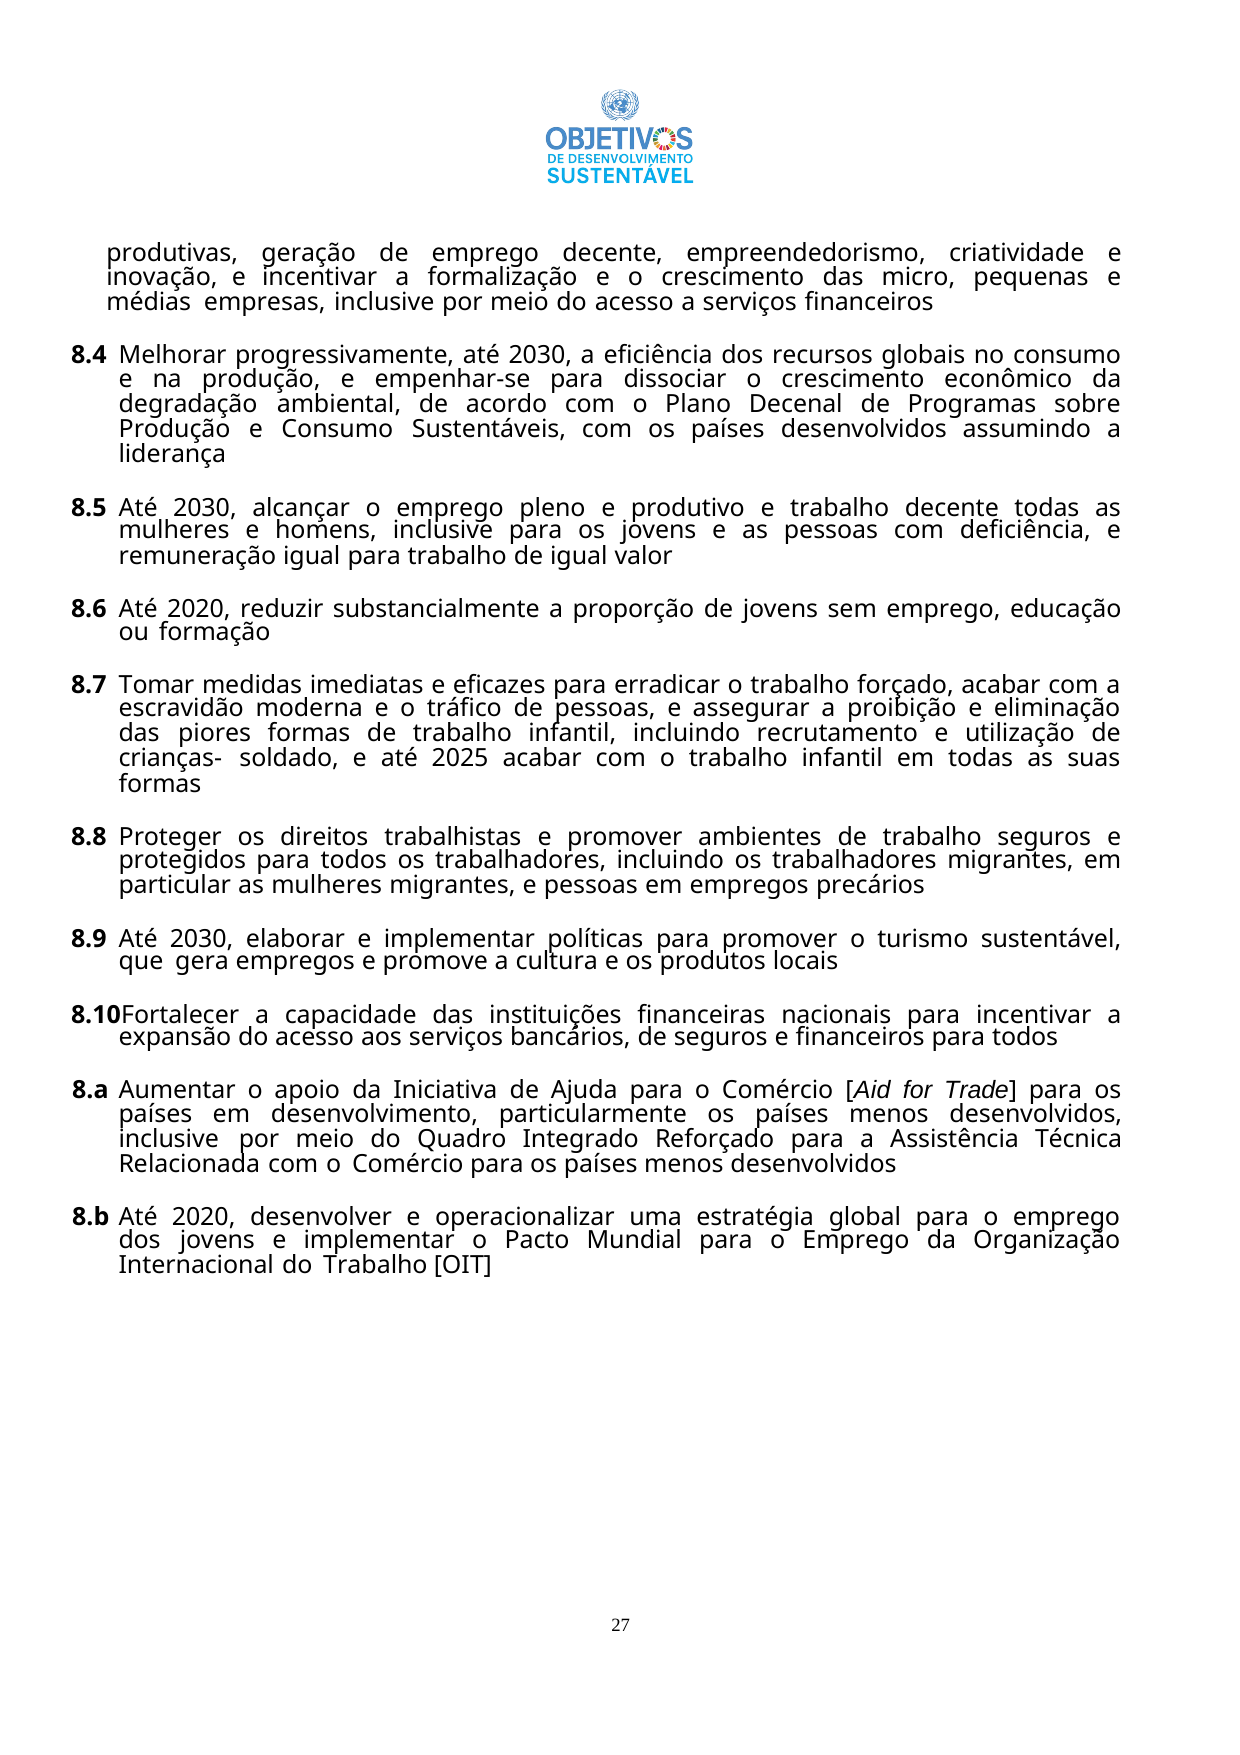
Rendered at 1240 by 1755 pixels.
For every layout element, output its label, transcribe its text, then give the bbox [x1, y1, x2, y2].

list Proteger os direitos trabalhistas e promover ambientes de trabalho seguros e protegidos para todos os trabalhadores, incluindo os trabalhadores migrantes, em particular as mulheres migrantes, e pessoas em empregos precários [106, 825, 1121, 901]
list Até 2020, desenvolver e operacionalizar uma estratégia global para o emprego dos jovens e implementar o Pacto Mundial para o Emprego da Organização Internacional do Trabalho [OIT] [106, 1206, 1121, 1281]
list Até 2030, alcançar o emprego pleno e produtivo e trabalho decente todas as mulheres e homens, inclusive para os jovens e as pessoas com deficiência, e remuneração igual para trabalho de igual valor [106, 496, 1122, 571]
list Até 2020, reduzir substancialmente a proporção de jovens sem emprego, educação ou formação [106, 598, 1122, 647]
list Aumentar o apoio da Iniciativa de Ajuda para o Comércio [Aid for Trade] para os países em desenvolvimento, particularmente os países menos desenvolvidos, inclusive por meio do Quadro Integrado Reforçado para a Assistência Técnica Relacionada com o Comércio para os países menos desenvolvidos [106, 1079, 1122, 1180]
text produtivas, geração de emprego decente, empreendedorismo, criatividade e inovação, e incentivar a formalização e o crescimento das micro, pequenas e médias empresas, inclusive por meio do acesso a serviços financeiros [106, 241, 1121, 318]
list Melhorar progressivamente, até 2030, a eficiência dos recursos globais no consumo e na produção, e empenhar-se para dissociar o crescimento econômico da degradação ambiental, de acordo com o Plano Decenal de Programas sobre Produção e Consumo Sustentáveis, com os países desenvolvidos assumindo a liderança [106, 344, 1121, 470]
list Fortalecer a capacidade das instituições financeiras nacionais para incentivar a expansão do acesso aos serviços bancários, de seguros e financeiros para todos [106, 1003, 1122, 1053]
list Tomar medidas imediatas e eficazes para erradicar o trabalho forçado, acabar com a escravidão moderna e o tráfico de pessoas, e assegurar a proibição e eliminação das piores formas de trabalho infantil, incluindo recrutamento e utilização de crianças- soldado, e até 2025 acabar com o trabalho infantil em todas as suas formas [106, 673, 1121, 799]
list Até 2030, elaborar e implementar políticas para promover o turismo sustentável, que gera empregos e promove a cultura e os produtos locais [106, 927, 1122, 977]
